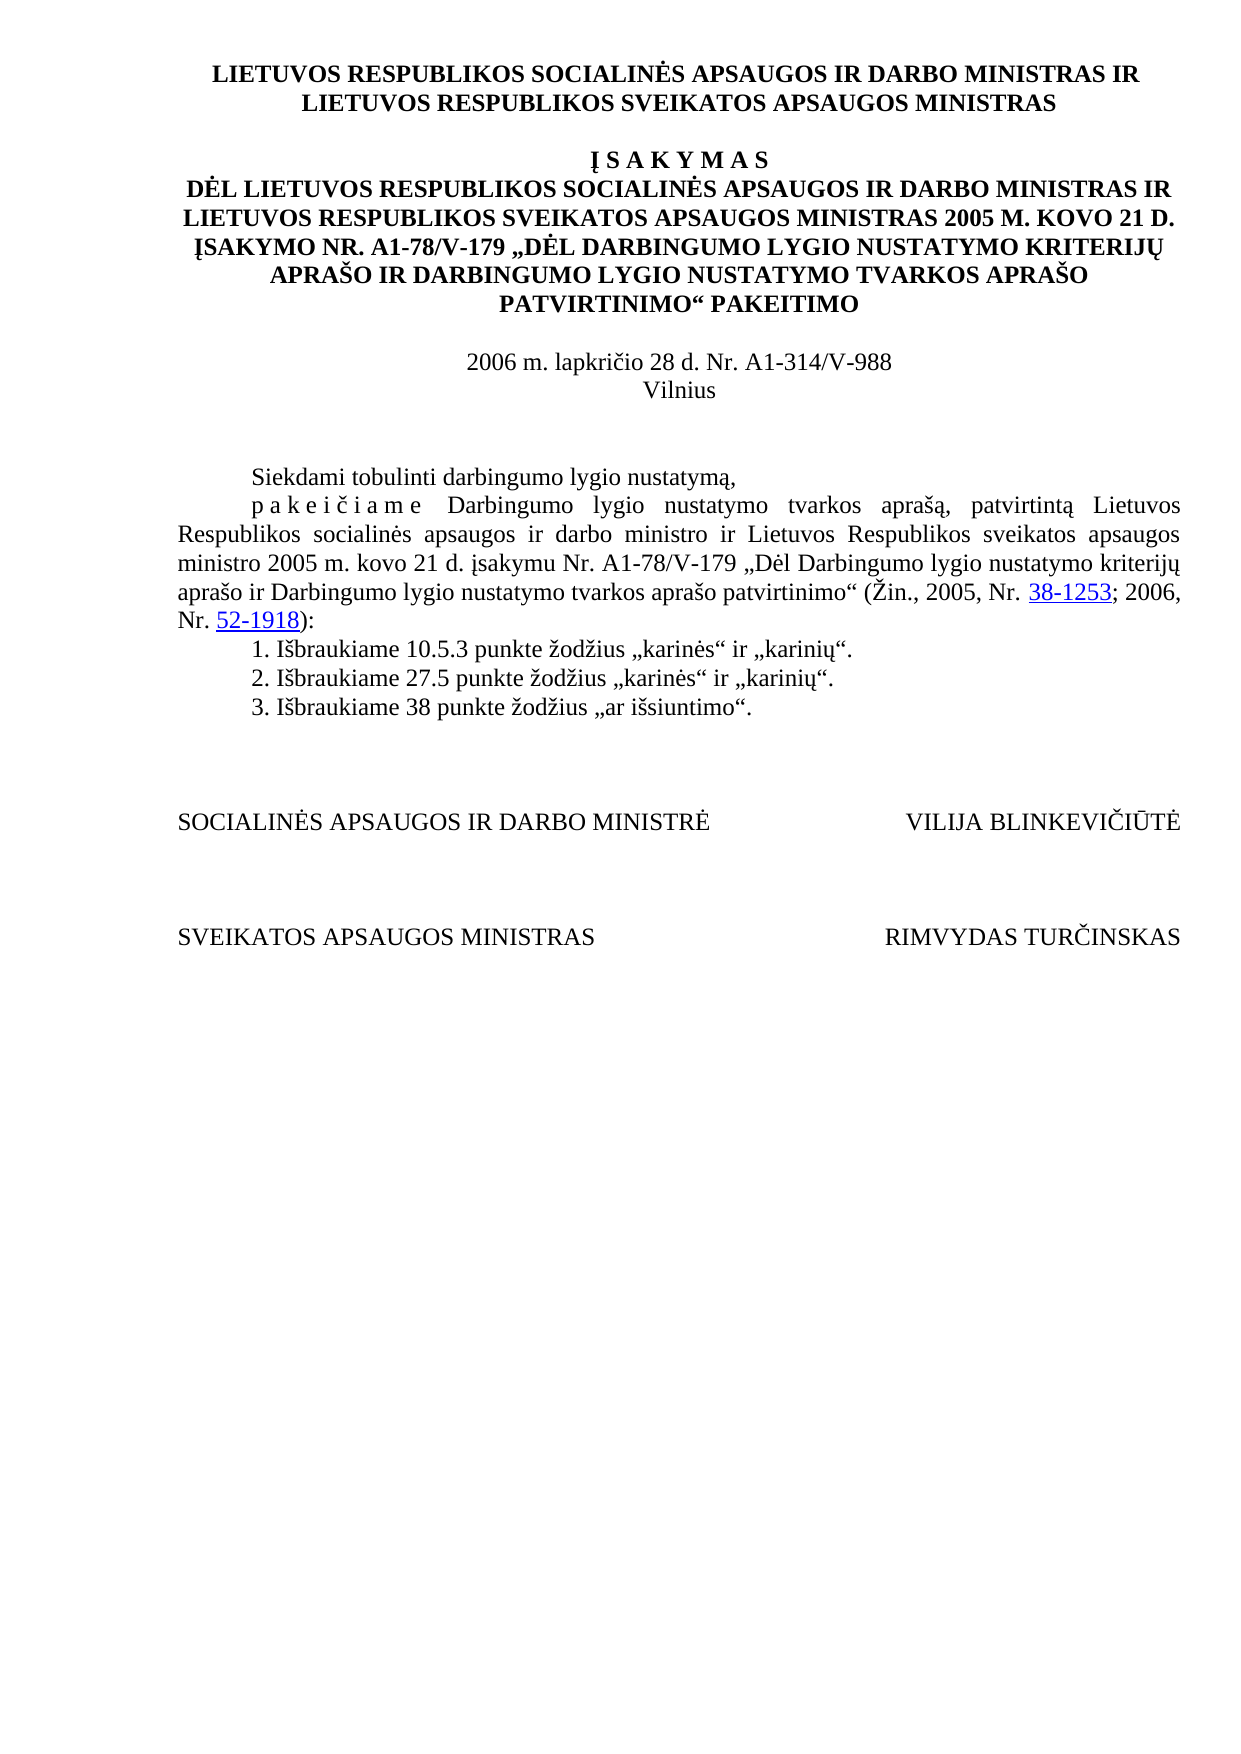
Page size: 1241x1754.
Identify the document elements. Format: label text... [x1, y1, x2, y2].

text Į S A K Y M A S [177, 145, 1181, 174]
text 2. Išbraukiame 27.5 punkte žodžius „karinės“ ir „karinių“. [177, 663, 1181, 692]
text SOCIALINĖS APSAUGOS IR DARBO MINISTRĖ VILIJA BLINKEVIČIŪTĖ [177, 807, 1181, 835]
text LIETUVOS RESPUBLIKOS SOCIALINĖS APSAUGOS IR DARBO MINISTRAS IR [177, 59, 1181, 88]
text DĖL LIETUVOS RESPUBLIKOS SOCIALINĖS APSAUGOS IR DARBO MINISTRAS IR LIETUVOS RESPUBLIKOS SVEIKATOS APSAUGOS MINISTRAS 2005 M. KOVO 21 D. ĮSAKYMO NR. A1-78/V-179 „DĖL DARBINGUMO LYGIO NUSTATYMO KRITERIJŲ APRAŠO IR DARBINGUMO LYGIO NUSTATYMO TVARKOS APRAŠO PATVIRTINIMO“ PAKEITIMO [177, 174, 1181, 318]
text Vilnius [177, 375, 1181, 404]
text Siekdami tobulinti darbingumo lygio nustatymą, [177, 462, 1181, 490]
text LIETUVOS RESPUBLIKOS SVEIKATOS APSAUGOS MINISTRAS [177, 88, 1181, 117]
text 1. Išbraukiame 10.5.3 punkte žodžius „karinės“ ir „karinių“. [177, 634, 1181, 663]
text 3. Išbraukiame 38 punkte žodžius „ar išsiuntimo“. [177, 692, 1181, 720]
text SVEIKATOS APSAUGOS MINISTRAS RIMVYDAS TURČINSKAS [177, 922, 1181, 950]
text pakeičiame Darbingumo lygio nustatymo tvarkos aprašą, patvirtintą Lietuvos Respublikos socialinės apsaugos ir darbo ministro ir Lietuvos Respublikos sveikatos apsaugos ministro 2005 m. kovo 21 d. įsakymu Nr. A1-78/V-179 „Dėl Darbingumo lygio nustatymo kriterijų aprašo ir Darbingumo lygio nustatymo tvarkos aprašo patvirtinimo“ (Žin., 2005, Nr. 38-1253; 2006, Nr. 52-1918): [177, 490, 1181, 634]
text 2006 m. lapkričio 28 d. Nr. A1-314/V-988 [177, 347, 1181, 375]
